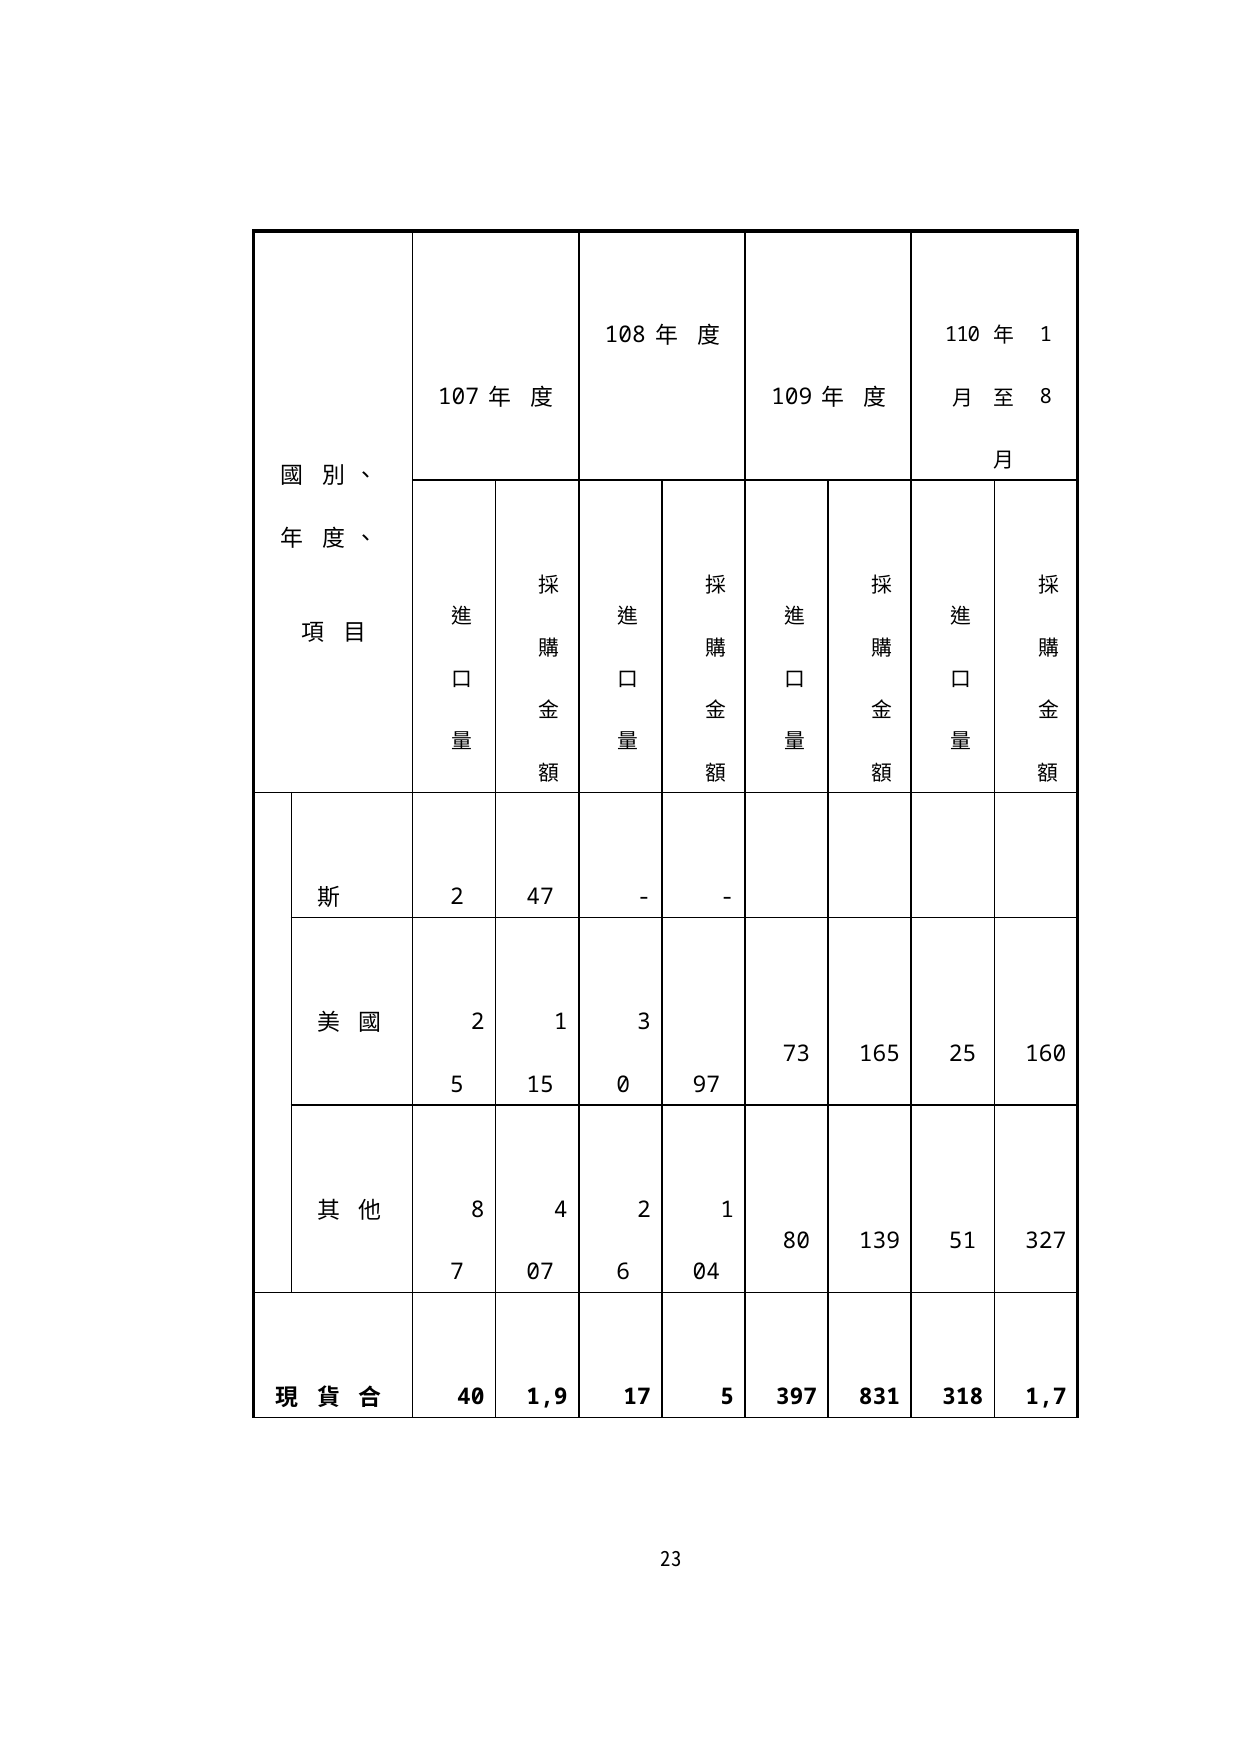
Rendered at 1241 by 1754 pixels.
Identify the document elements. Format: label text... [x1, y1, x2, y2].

table_cell 25 [912, 918, 994, 1104]
table_header 108年度 [580, 233, 744, 479]
table_cell 40 [413, 1293, 495, 1417]
table_cell 73 [746, 918, 827, 1104]
table_cell 80 [746, 1106, 827, 1292]
table_cell 17 [580, 1293, 661, 1417]
table_header 國別、年度、 項目 [255, 233, 412, 792]
table_header 109年度 [746, 233, 910, 479]
table_cell 採購金額 [829, 481, 910, 792]
table_cell 現貨 [255, 793, 291, 1292]
table_cell [995, 793, 1076, 917]
table_cell 美國 [292, 918, 412, 1104]
table_cell 139 [829, 1106, 910, 1292]
table_cell 2 [413, 793, 495, 917]
table_cell 26 [580, 1106, 661, 1292]
table_header 110年1月至8月 [912, 233, 1076, 479]
table_cell 現貨合 [255, 1293, 412, 1417]
table_cell 30 [580, 918, 661, 1104]
table_cell 51 [912, 1106, 994, 1292]
table_cell 327 [995, 1106, 1076, 1292]
table_cell 47 [496, 793, 578, 917]
table_cell 165 [829, 918, 910, 1104]
table_cell 斯 [292, 793, 412, 917]
table_cell [829, 793, 910, 917]
table_cell 104 [663, 1106, 744, 1292]
table_cell 397 [746, 1293, 827, 1417]
table_cell - [663, 793, 744, 917]
table_cell 1,7 [995, 1293, 1076, 1417]
table_cell 407 [496, 1106, 578, 1292]
table_cell 採購金額 [496, 481, 578, 792]
table_cell 進口量 [580, 481, 661, 792]
table_cell 115 [496, 918, 578, 1104]
table_cell [912, 793, 994, 917]
table_cell 831 [829, 1293, 910, 1417]
table_cell - [580, 793, 661, 917]
table_cell 87 [413, 1106, 495, 1292]
table_cell 採購金額 [995, 481, 1076, 792]
table_cell 160 [995, 918, 1076, 1104]
table_cell 進口量 [746, 481, 827, 792]
table_cell 25 [413, 918, 495, 1104]
table_cell 5 [663, 1293, 744, 1417]
table_cell 97 [663, 918, 744, 1104]
table_cell 其他 [292, 1106, 412, 1292]
table_header 107年度 [413, 233, 578, 479]
table_cell 1,9 [496, 1293, 578, 1417]
table_cell [746, 793, 827, 917]
table_cell 進口量 [413, 481, 495, 792]
table_cell 進口量 [912, 481, 994, 792]
table_cell 318 [912, 1293, 994, 1417]
table_cell 採購金額 [663, 481, 744, 792]
